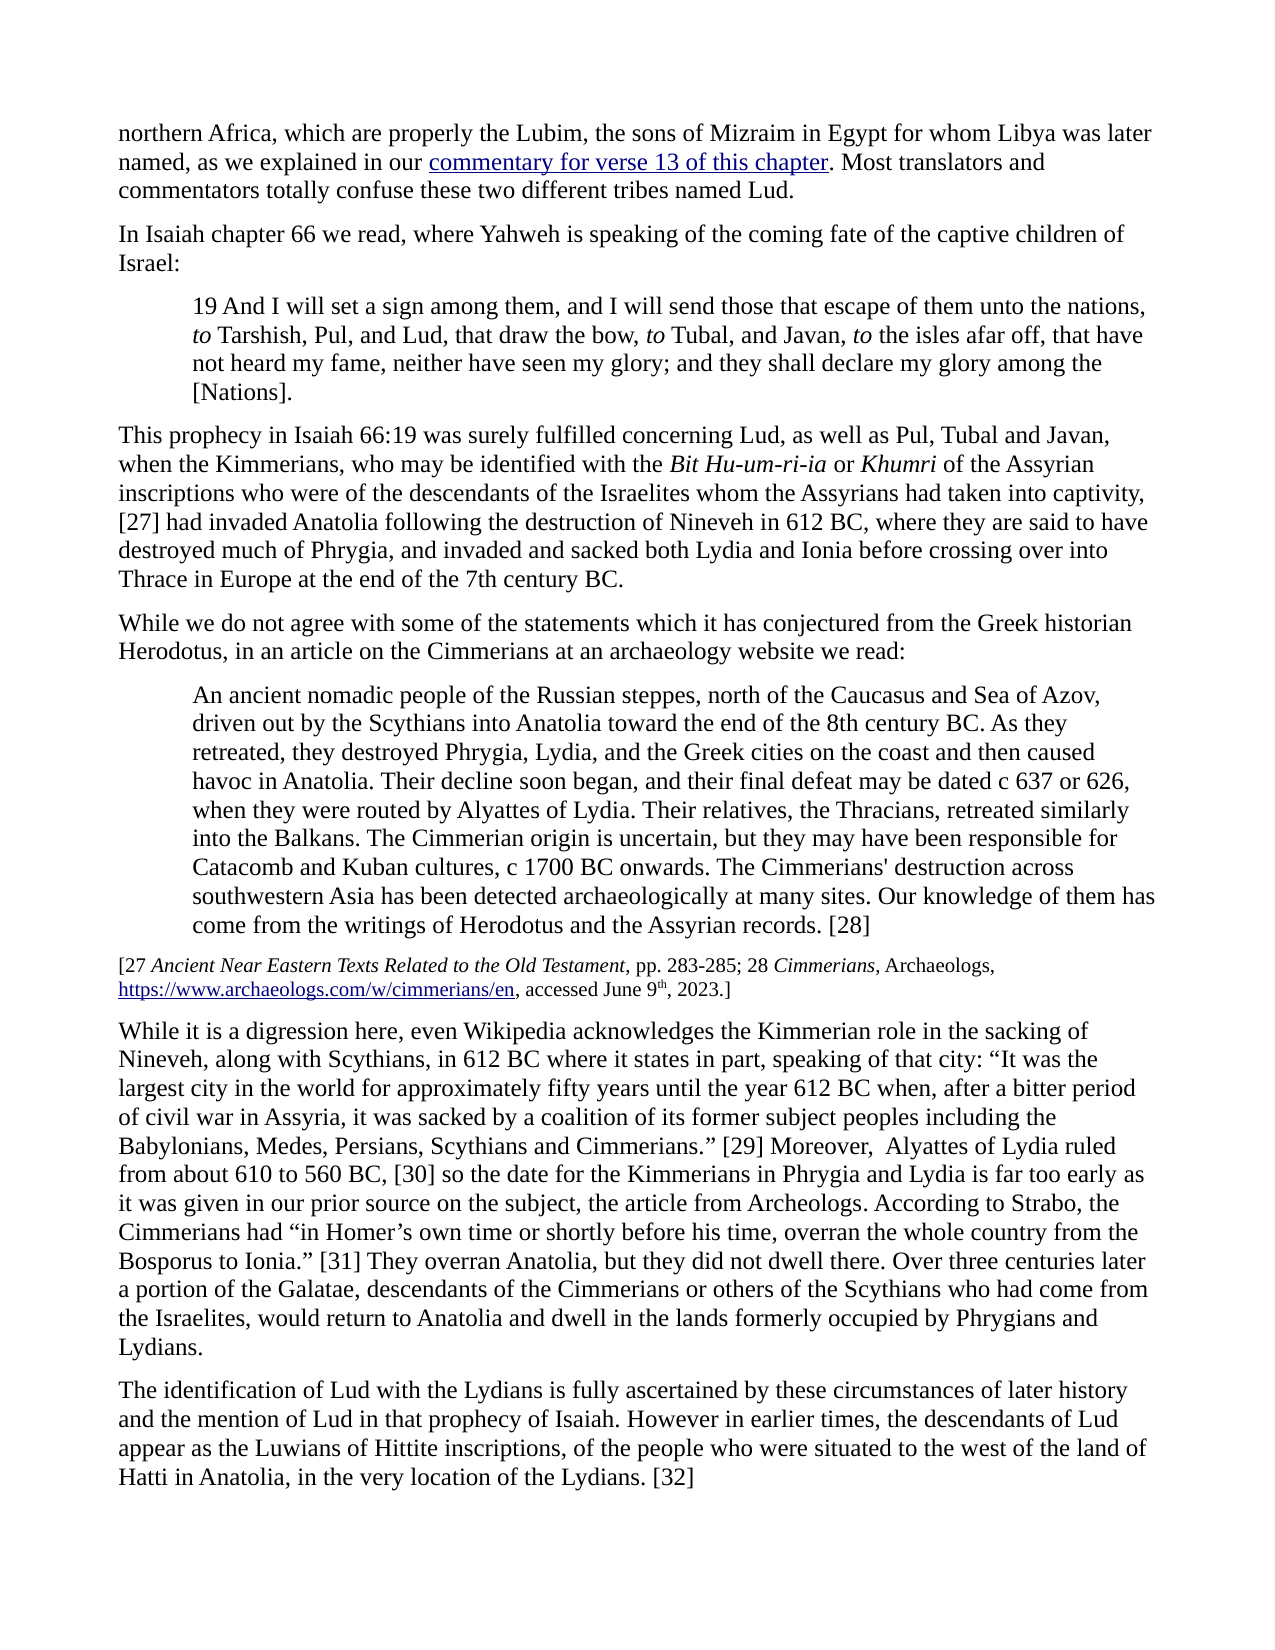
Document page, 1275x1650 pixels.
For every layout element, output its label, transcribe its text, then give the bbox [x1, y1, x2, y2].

text The identification of Lud with the Lydians is fully ascertained by these circumstances of later history and the mention of Lud in that prophecy of Isaiah. However in earlier times, the descendants of Lud appear as the Luwians of Hittite inscriptions, of the people who were situated to the west of the land of Hatti in Anatolia, in the very location of the Lydians. [32] [118, 1375, 1157, 1490]
text In Isaiah chapter 66 we read, where Yahweh is speaking of the coming fate of the captive children of Israel: [118, 219, 1157, 276]
text While it is a digression here, even Wikipedia acknowledges the Kimmerian role in the sacking of Nineveh, along with Scythians, in 612 BC where it states in part, speaking of that city: “It was the largest city in the world for approximately fifty years until the year 612 BC when, after a bitter period of civil war in Assyria, it was sacked by a coalition of its former subject peoples including the Babylonians, Medes, Persians, Scythians and Cimmerians.” [29] Moreover, Alyattes of Lydia ruled from about 610 to 560 BC, [30] so the date for the Kimmerians in Phrygia and Lydia is far too early as it was given in our prior source on the subject, the article from Archeologs. According to Strabo, the Cimmerians had “in Homer’s own time or shortly before his time, overran the whole country from the Bosporus to Ionia.” [31] They overran Anatolia, but they did not dwell there. Over three centuries later a portion of the Galatae, descendants of the Cimmerians or others of the Scythians who had come from the Israelites, would return to Anatolia and dwell in the lands formerly occupied by Phrygians and Lydians. [118, 1016, 1157, 1361]
text 19 And I will set a sign among them, and I will send those that escape of them unto the nations, to Tarshish, Pul, and Lud, that draw the bow, to Tubal, and Javan, to the isles afar off, that have not heard my fame, neither have seen my glory; and they shall declare my glory among the [Nations]. [192, 291, 1157, 406]
text [27 Ancient Near Eastern Texts Related to the Old Testament, pp. 283-285; 28 Cimmerians, Archaeologs, https://www.archaeologs.com/w/cimmerians/en, accessed June 9th, 2023.] [118, 953, 1157, 1001]
text An ancient nomadic people of the Russian steppes, north of the Caucasus and Sea of Azov, driven out by the Scythians into Anatolia toward the end of the 8th century BC. As they retreated, they destroyed Phrygia, Lydia, and the Greek cities on the coast and then caused havoc in Anatolia. Their decline soon began, and their final defeat may be dated c 637 or 626, when they were routed by Alyattes of Lydia. Their relatives, the Thracians, retreated similarly into the Balkans. The Cimmerian origin is uncertain, but they may have been responsible for Catacomb and Kuban cultures, c 1700 BC onwards. The Cimmerians' destruction across southwestern Asia has been detected archaeologically at many sites. Our knowledge of them has come from the writings of Herodotus and the Assyrian records. [28] [192, 680, 1157, 938]
text northern Africa, which are properly the Lubim, the sons of Mizraim in Egypt for whom Libya was later named, as we explained in our commentary for verse 13 of this chapter. Most translators and commentators totally confuse these two different tribes named Lud. [118, 118, 1157, 204]
text While we do not agree with some of the statements which it has conjectured from the Greek historian Herodotus, in an article on the Cimmerians at an archaeology website we read: [118, 608, 1157, 665]
text This prophecy in Isaiah 66:19 was surely fulfilled concerning Lud, as well as Pul, Tubal and Javan, when the Kimmerians, who may be identified with the Bit Hu-um-ri-ia or Khumri of the Assyrian inscriptions who were of the descendants of the Israelites whom the Assyrians had taken into captivity, [27] had invaded Anatolia following the destruction of Nineveh in 612 BC, where they are said to have destroyed much of Phrygia, and invaded and sacked both Lydia and Ionia before crossing over into Thrace in Europe at the end of the 7th century BC. [118, 421, 1157, 593]
